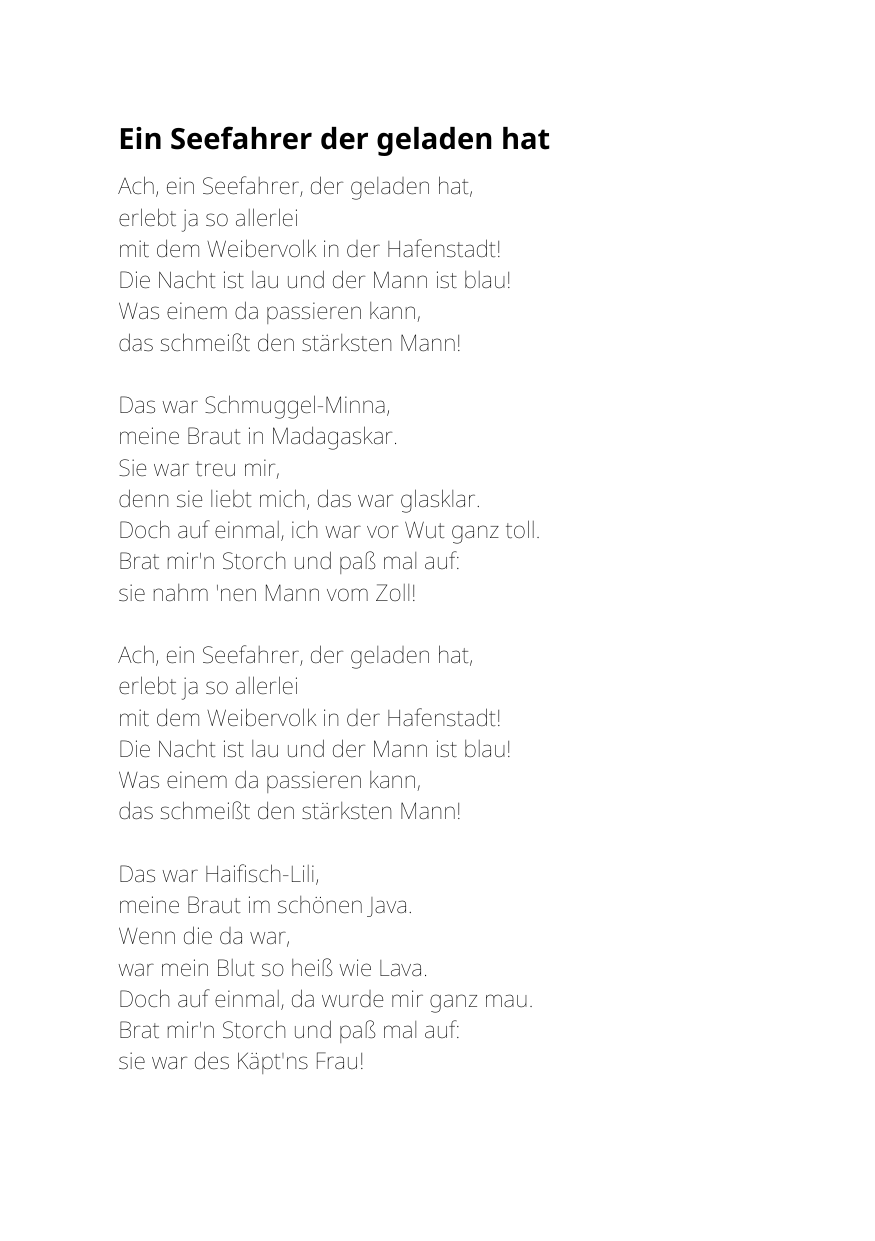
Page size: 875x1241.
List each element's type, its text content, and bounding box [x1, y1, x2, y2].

text Das war Haifisch-Lili, meine Braut im schönen Java. Wenn die da war, war mein Blut so heiß wie Lava. Doch auf einmal, da wurde mir ganz mau. Brat mir'n Storch und paß mal auf: sie war des Käpt'ns Frau! [118, 858, 756, 1077]
text Das war Schmuggel-Minna, meine Braut in Madagaskar. Sie war treu mir, denn sie liebt mich, das war glasklar. Doch auf einmal, ich war vor Wut ganz toll. Brat mir'n Storch und paß mal auf: sie nahm 'nen Mann vom Zoll! [118, 389, 756, 608]
text Ach, ein Seefahrer, der geladen hat, erlebt ja so allerlei mit dem Weibervolk in der Hafenstadt! Die Nacht ist lau und der Mann ist blau! Was einem da passieren kann, das schmeißt den stärksten Mann! [118, 639, 756, 827]
subtitle Ein Seefahrer der geladen hat [118, 118, 756, 158]
text Ach, ein Seefahrer, der geladen hat, erlebt ja so allerlei mit dem Weibervolk in der Hafenstadt! Die Nacht ist lau und der Mann ist blau! Was einem da passieren kann, das schmeißt den stärksten Mann! [118, 170, 756, 358]
